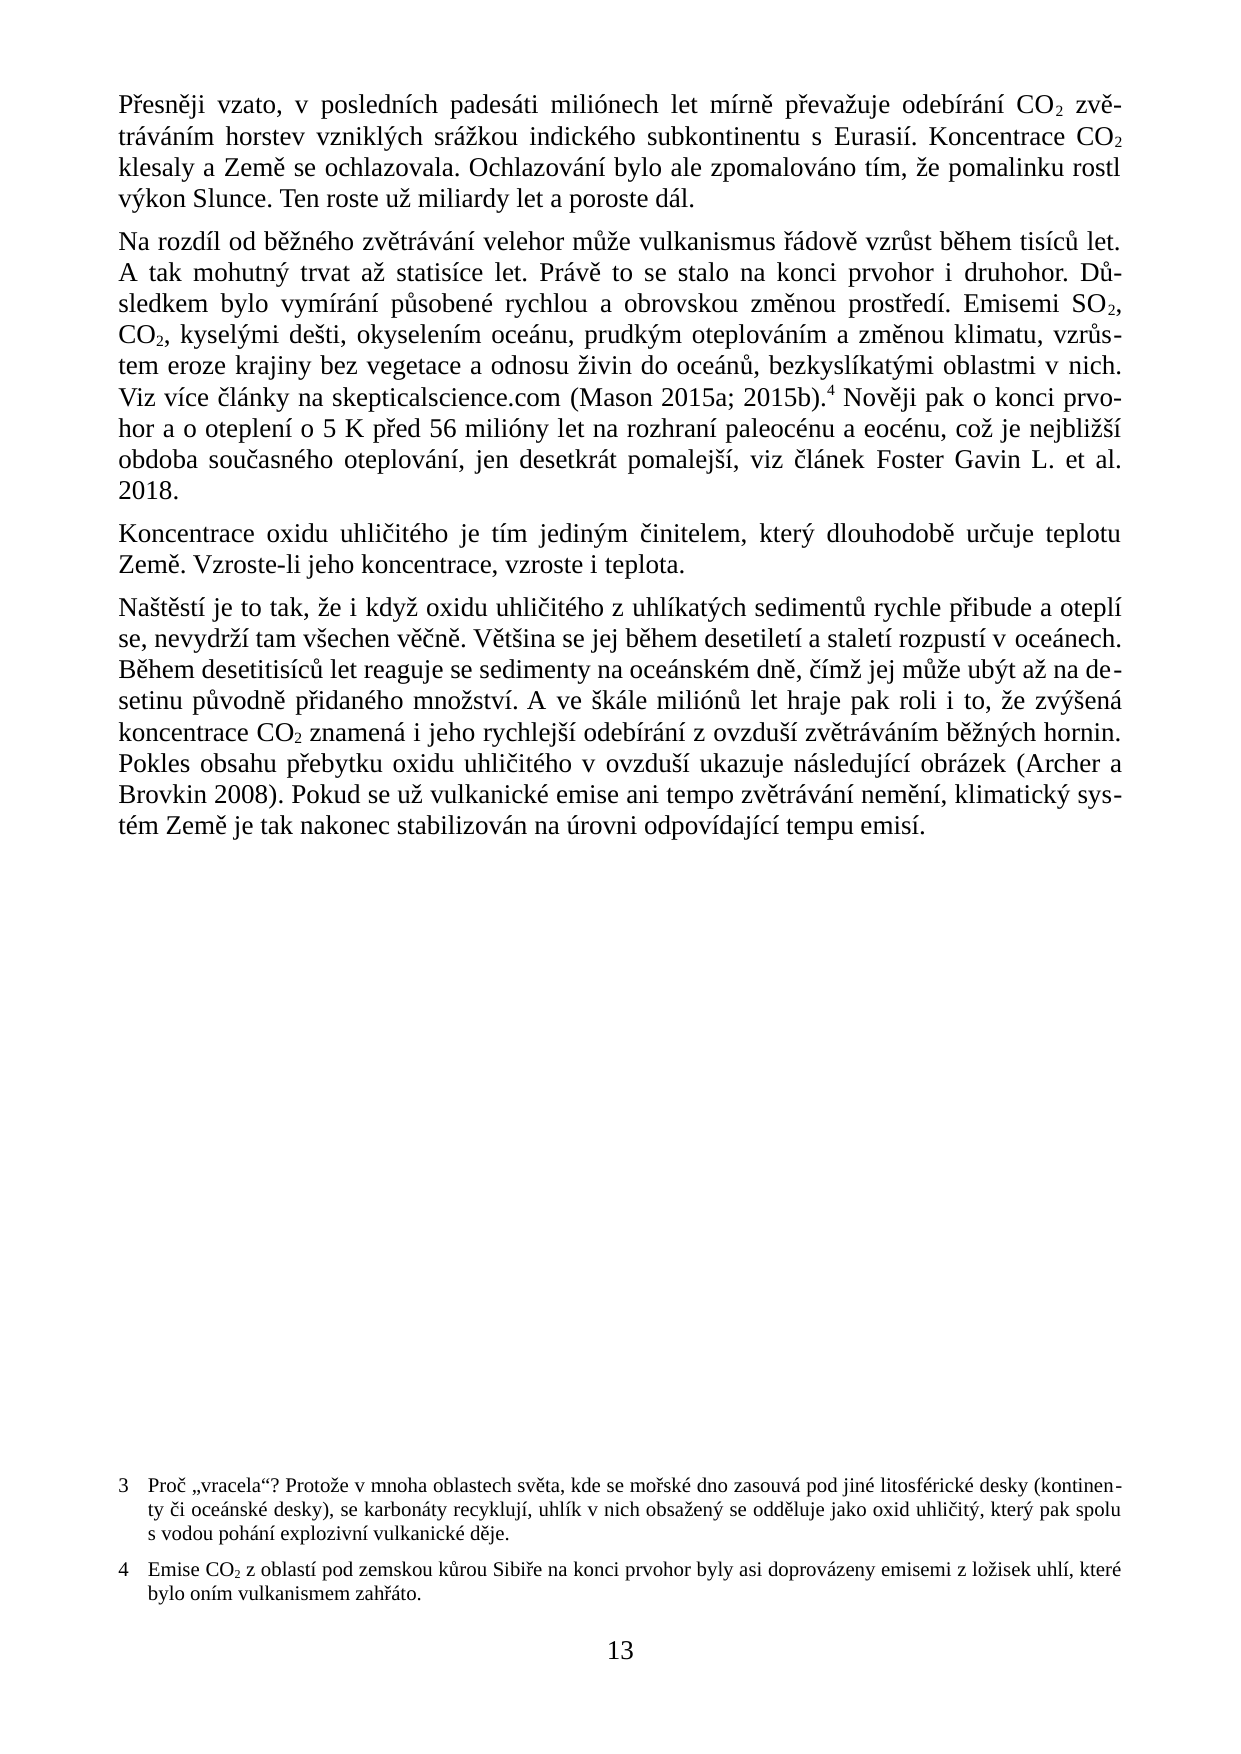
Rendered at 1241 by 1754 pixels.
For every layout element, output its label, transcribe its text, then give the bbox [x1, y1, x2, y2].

text Proč „vracela“? Protože v mnoha oblastech světa, kde se mořské dno zasouvá pod jiné litosférické desky (kontinen­ty či oceánské desky), se karbonáty recyklují, uhlík v nich obsažený se odděluje jako oxid uhličitý, který pak spolu s vodou pohání explozivní vulkanické děje. [118, 1473, 1122, 1545]
text Emise CO2 z oblastí pod zemskou kůrou Sibiře na konci prvohor byly asi doprovázeny emisemi z ložisek uhlí, které bylo oním vulkanismem zahřáto. [118, 1557, 1122, 1605]
text Koncentrace oxidu uhličitého je tím jediným činitelem, který dlouhodobě určuje teplotu Země. Vzroste-li jeho koncentrace, vzroste i⁠ teplota. [118, 517, 1122, 579]
text Přesněji vzato, v⁠ posledních padesáti miliónech let mírně převažuje odebírání CO2 zvě­tráváním horstev vzniklých srážkou indického subkontinentu s⁠ Eurasií. Koncentrace CO2 klesaly a Země se ochlazovala. Ochlazování bylo ale zpomalováno tím, že pomalinku rostl výkon Slunce. Ten roste už miliardy let a poroste dál. [118, 88, 1122, 213]
text Naštěstí je to tak, že i⁠ když oxidu uhličitého z⁠ uhlíkatých sedimentů rychle přibude a oteplí se, nevydrží tam všechen věčně. Většina se jej během desetiletí a staletí rozpustí v⁠ oceánech. Během desetitisíců let reaguje se sedimenty na oceánském dně, čímž jej může ubýt až na de­setinu původně přidaného množství. A⁠ ve škále miliónů let hraje pak roli i⁠ to, že zvýšená koncentrace CO2 znamená i⁠ jeho rychlejší odebírání z⁠ ovzduší zvětráváním běžných hornin. Pokles obsahu přebytku oxidu uhličitého v⁠ ovzduší ukazuje následující obrázek (Archer a Brovkin 2008). Pokud se už vulkanické emise ani tempo zvětrávání nemění, klimatický sys­tém Země je tak nakonec stabilizován na úrovni odpovídající tempu emisí. [118, 591, 1122, 840]
text Na rozdíl od běžného zvětrávání velehor může vulkanismus řádově vzrůst během tisíců let. A⁠ tak mohutný trvat až statisíce let. Právě to se stalo na konci prvohor i⁠ druhohor. Dů­sledkem bylo vymírání působené rychlou a obrovskou změnou prostředí. Emisemi SO2, CO2, kyselými dešti, okyselením oceánu, prudkým oteplováním a změnou klimatu, vzrůs­tem eroze krajiny bez vegetace a odnosu živin do oceánů, bezkyslíkatými oblastmi v⁠ nich. Viz více články na skepticalscience.com (Mason 2015a; 2015b). Nověji pak o⁠ konci prvo­hor a o⁠ oteplení o⁠ 5 K⁠ před 56 milióny let na rozhraní paleocénu a eocénu, což je nejbližší obdoba současného oteplování, jen desetkrát pomalejší, viz článek Foster Gavin L. et al. 2018. [118, 225, 1122, 505]
